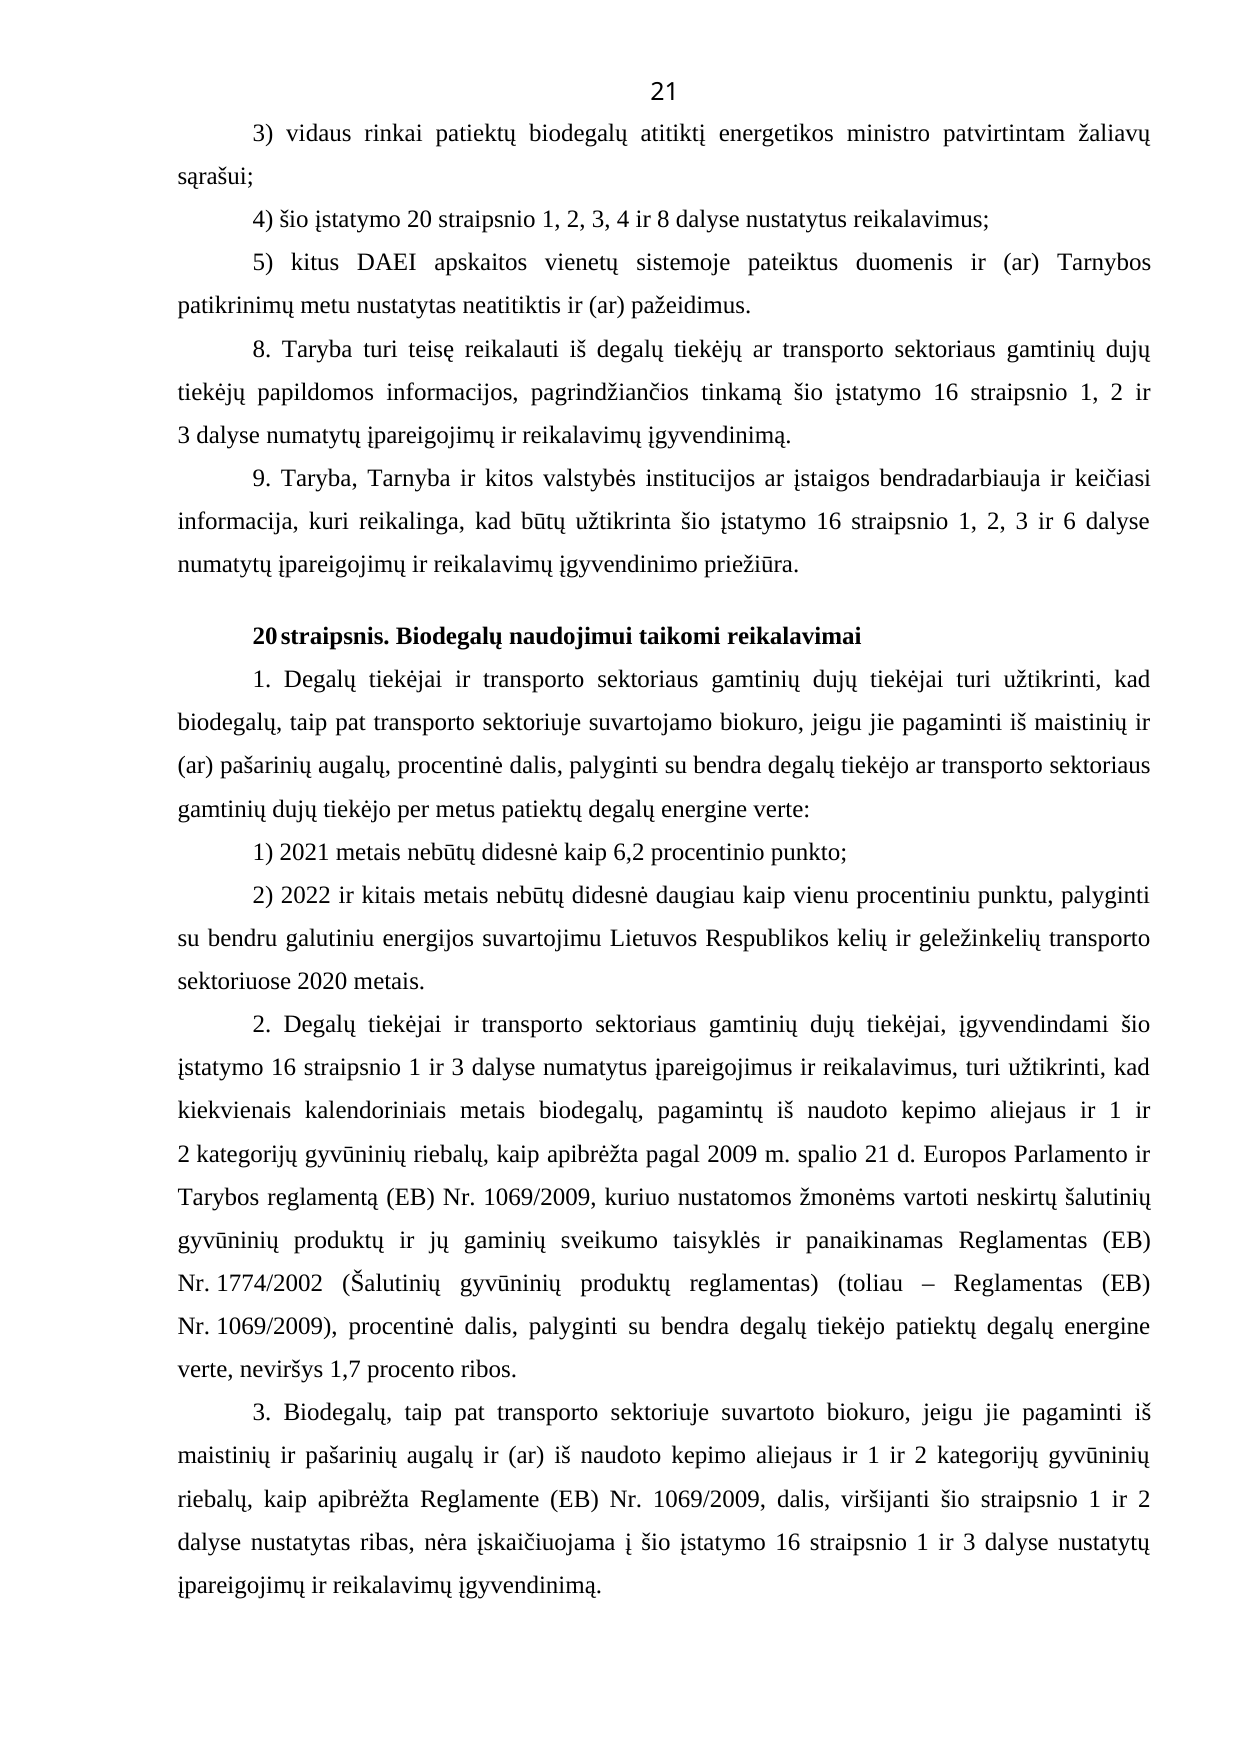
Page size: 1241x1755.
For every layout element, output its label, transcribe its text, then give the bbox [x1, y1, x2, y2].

text 9. Taryba, Tarnyba ir kitos valstybės institucijos ar įstaigos bendradarbiauja ir keičiasi informacija, kuri reikalinga, kad būtų užtikrinta šio įstatymo 16 straipsnio 1, 2, 3 ir 6 dalyse numatytų įpareigojimų ir reikalavimų įgyvendinimo priežiūra. [177, 463, 1152, 578]
text 2. Degalų tiekėjai ir transporto sektoriaus gamtinių dujų tiekėjai, įgyvendindami šio įstatymo 16 straipsnio 1 ir 3 dalyse numatytus įpareigojimus ir reikalavimus, turi užtikrinti, kad kiekvienais kalendoriniais metais biodegalų, pagamintų iš naudoto kepimo aliejaus ir 1 ir 2 kategorijų gyvūninių riebalų, kaip apibrėžta pagal 2009 m. spalio 21 d. Europos Parlamento ir Tarybos reglamentą (EB) Nr. 1069/2009, kuriuo nustatomos žmonėms vartoti neskirtų šalutinių gyvūninių produktų ir jų gaminių sveikumo taisyklės ir panaikinamas Reglamentas (EB) Nr. 1774/2002 (Šalutinių gyvūninių produktų reglamentas) (toliau – Reglamentas (EB) Nr. 1069/2009), procentinė dalis, palyginti su bendra degalų tiekėjo patiektų degalų energine verte, neviršys 1,7 procento ribos. [177, 1009, 1152, 1383]
text 8. Taryba turi teisę reikalauti iš degalų tiekėjų ar transporto sektoriaus gamtinių dujų tiekėjų papildomos informacijos, pagrindžiančios tinkamą šio įstatymo 16 straipsnio 1, 2 ir 3 dalyse numatytų įpareigojimų ir reikalavimų įgyvendinimą. [177, 334, 1152, 449]
text 5) kitus DAEI apskaitos vienetų sistemoje pateiktus duomenis ir (ar) Tarnybos patikrinimų metu nustatytas neatitiktis ir (ar) pažeidimus. [177, 247, 1152, 319]
text 3) vidaus rinkai patiektų biodegalų atitiktį energetikos ministro patvirtintam žaliavų sąrašui; [177, 118, 1152, 190]
text 1. Degalų tiekėjai ir transporto sektoriaus gamtinių dujų tiekėjai turi užtikrinti, kad biodegalų, taip pat transporto sektoriuje suvartojamo biokuro, jeigu jie pagaminti iš maistinių ir (ar) pašarinių augalų, procentinė dalis, palyginti su bendra degalų tiekėjo ar transporto sektoriaus gamtinių dujų tiekėjo per metus patiektų degalų energine verte: [177, 664, 1152, 822]
text 2) 2022 ir kitais metais nebūtų didesnė daugiau kaip vienu procentiniu punktu, palyginti su bendru galutiniu energijos suvartojimu Lietuvos Respublikos kelių ir geležinkelių transporto sektoriuose 2020 metais. [177, 880, 1152, 995]
text 20 straipsnis. Biodegalų naudojimui taikomi reikalavimai [177, 621, 1152, 650]
text 1) 2021 metais nebūtų didesnė kaip 6,2 procentinio punkto; [177, 837, 1152, 866]
text 3. Biodegalų, taip pat transporto sektoriuje suvartoto biokuro, jeigu jie pagaminti iš maistinių ir pašarinių augalų ir (ar) iš naudoto kepimo aliejaus ir 1 ir 2 kategorijų gyvūninių riebalų, kaip apibrėžta Reglamente (EB) Nr. 1069/2009, dalis, viršijanti šio straipsnio 1 ir 2 dalyse nustatytas ribas, nėra įskaičiuojama į šio įstatymo 16 straipsnio 1 ir 3 dalyse nustatytų įpareigojimų ir reikalavimų įgyvendinimą. [177, 1397, 1152, 1599]
text 4) šio įstatymo 20 straipsnio 1, 2, 3, 4 ir 8 dalyse nustatytus reikalavimus; [177, 204, 1152, 233]
